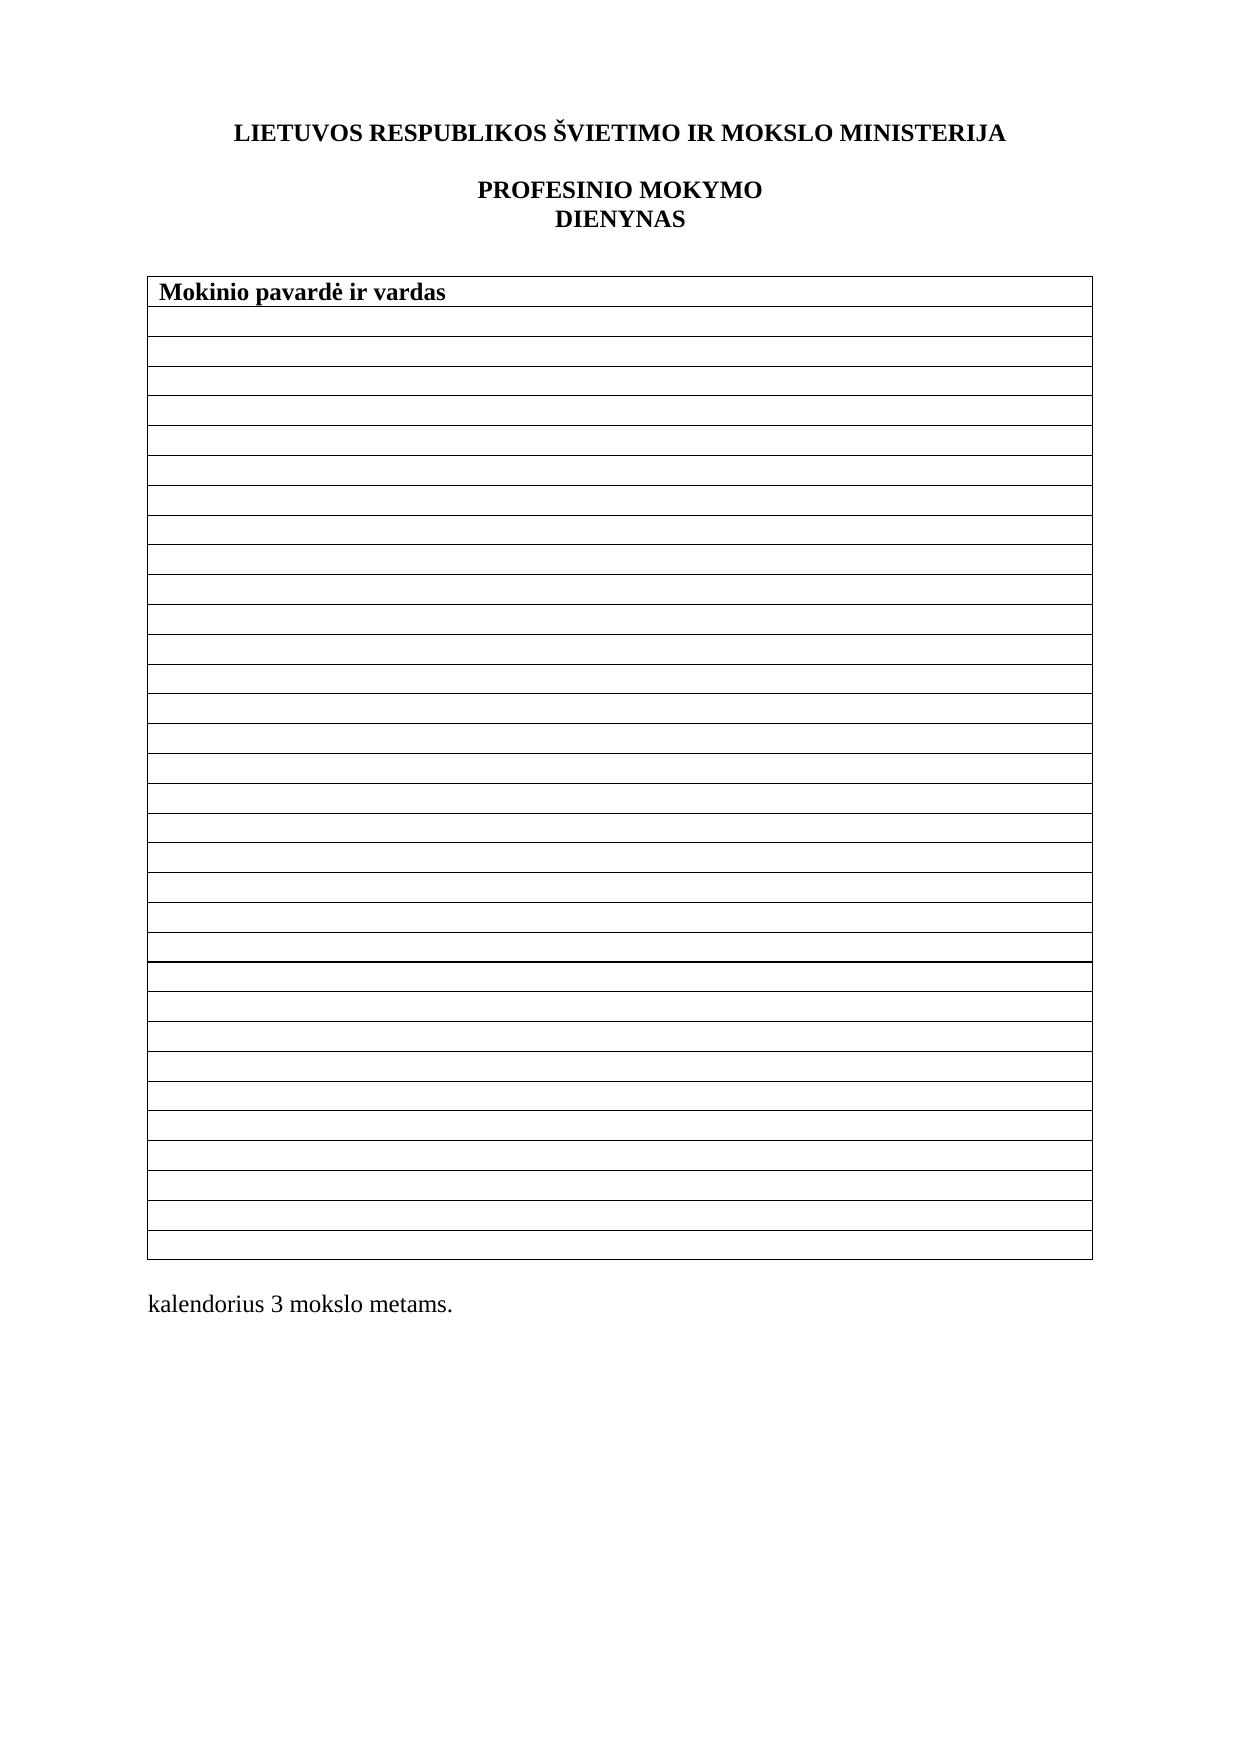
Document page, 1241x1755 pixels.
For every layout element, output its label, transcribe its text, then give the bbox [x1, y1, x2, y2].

table_cell [148, 933, 1092, 961]
table_cell [148, 903, 1092, 932]
table_cell [148, 843, 1092, 872]
table_cell [148, 367, 1092, 395]
text kalendorius 3 mokslo metams. [148, 1289, 1093, 1318]
table_cell [148, 516, 1092, 544]
table_cell [148, 456, 1092, 485]
table_cell [148, 605, 1092, 634]
table_cell [148, 814, 1092, 842]
table_header Mokinio pavardė ir vardas [148, 277, 1092, 306]
text LIETUVOS RESPUBLIKOS ŠVIETIMO IR MOKSLO MINISTERIJA [148, 118, 1093, 147]
text PROFESINIO MOKYMO [148, 176, 1093, 204]
table_cell [148, 1141, 1092, 1170]
table_cell [148, 545, 1092, 574]
table_cell [148, 1111, 1092, 1140]
table_cell [148, 337, 1092, 366]
table_cell [148, 396, 1092, 425]
table_cell [148, 724, 1092, 753]
table_cell [148, 1082, 1092, 1110]
table_cell [148, 1022, 1092, 1051]
table_cell [148, 1201, 1092, 1229]
table_cell [148, 307, 1092, 336]
table_cell [148, 784, 1092, 812]
table_cell [148, 635, 1092, 663]
table_cell [148, 754, 1092, 783]
table_cell [148, 1171, 1092, 1200]
table_cell [148, 873, 1092, 902]
table_cell [148, 992, 1092, 1021]
table_cell [148, 665, 1092, 693]
table_cell [148, 1231, 1092, 1259]
table_cell [148, 426, 1092, 455]
text DIENYNAS [148, 204, 1093, 233]
table_cell [148, 963, 1092, 991]
table_cell [148, 694, 1092, 723]
table_cell [148, 575, 1092, 604]
table_cell [148, 1052, 1092, 1081]
table_cell [148, 486, 1092, 514]
